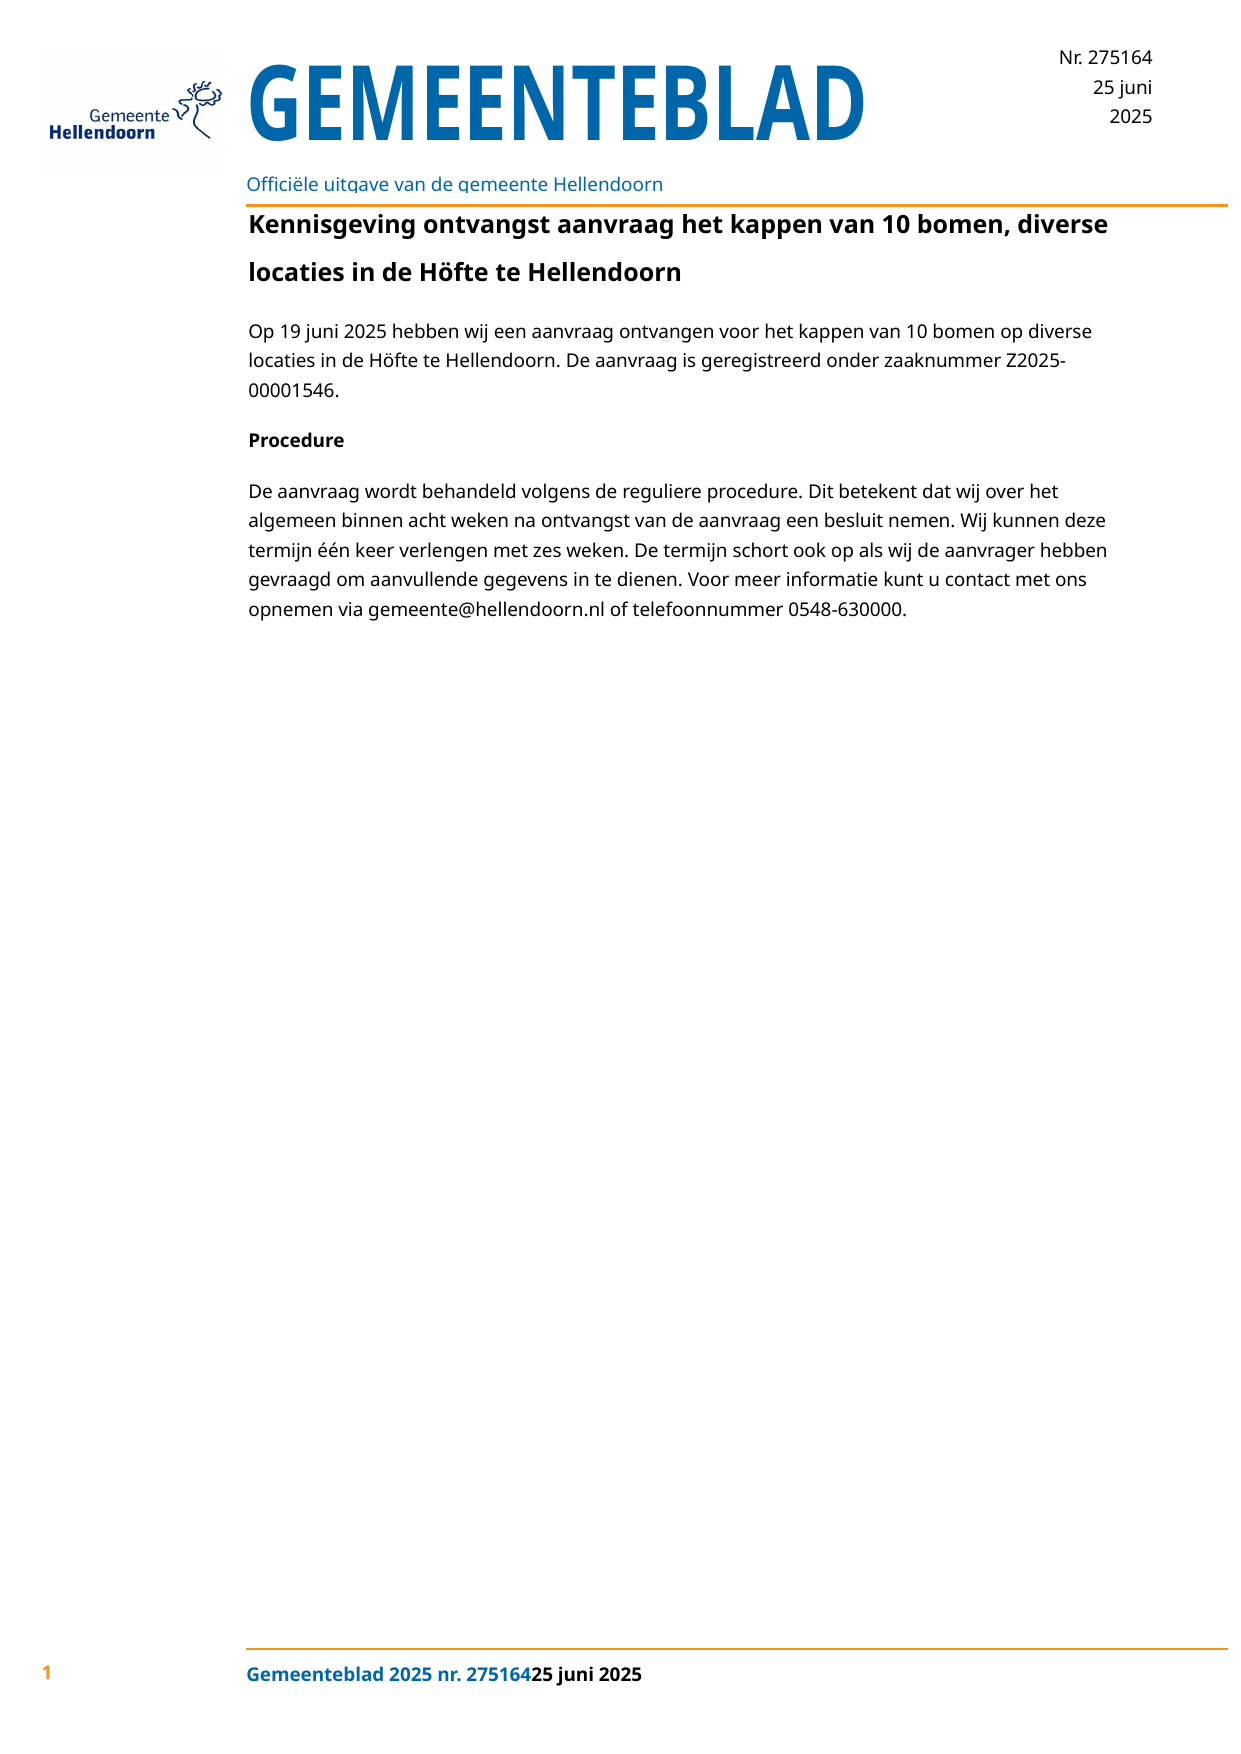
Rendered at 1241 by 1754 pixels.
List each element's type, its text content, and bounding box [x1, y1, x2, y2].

text Procedure [248, 427, 1152, 453]
text Kennisgeving ontvangst aanvraag het kappen van 10 bomen, diverse locaties in de Höfte te Hellendoorn [248, 207, 1152, 288]
text De aanvraag wordt behandeld volgens de reguliere procedure. Dit betekent dat wij over het algemeen binnen acht weken na ontvangst van de aanvraag een besluit nemen. Wij kunnen deze termijn één keer verlengen met zes weken. De termijn schort ook op als wij de aanvrager hebben gevraagd om aanvullende gegevens in te dienen. Voor meer informatie kunt u contact met ons opnemen via gemeente@hellendoorn.nl of telefoonnummer 0548-630000. [248, 478, 1152, 622]
text Op 19 juni 2025 hebben wij een aanvraag ontvangen voor het kappen van 10 bomen op diverse locaties in de Höfte te Hellendoorn. De aanvraag is geregistreerd onder zaaknummer Z2025-00001546. [248, 318, 1152, 403]
picture [41, 47, 231, 172]
